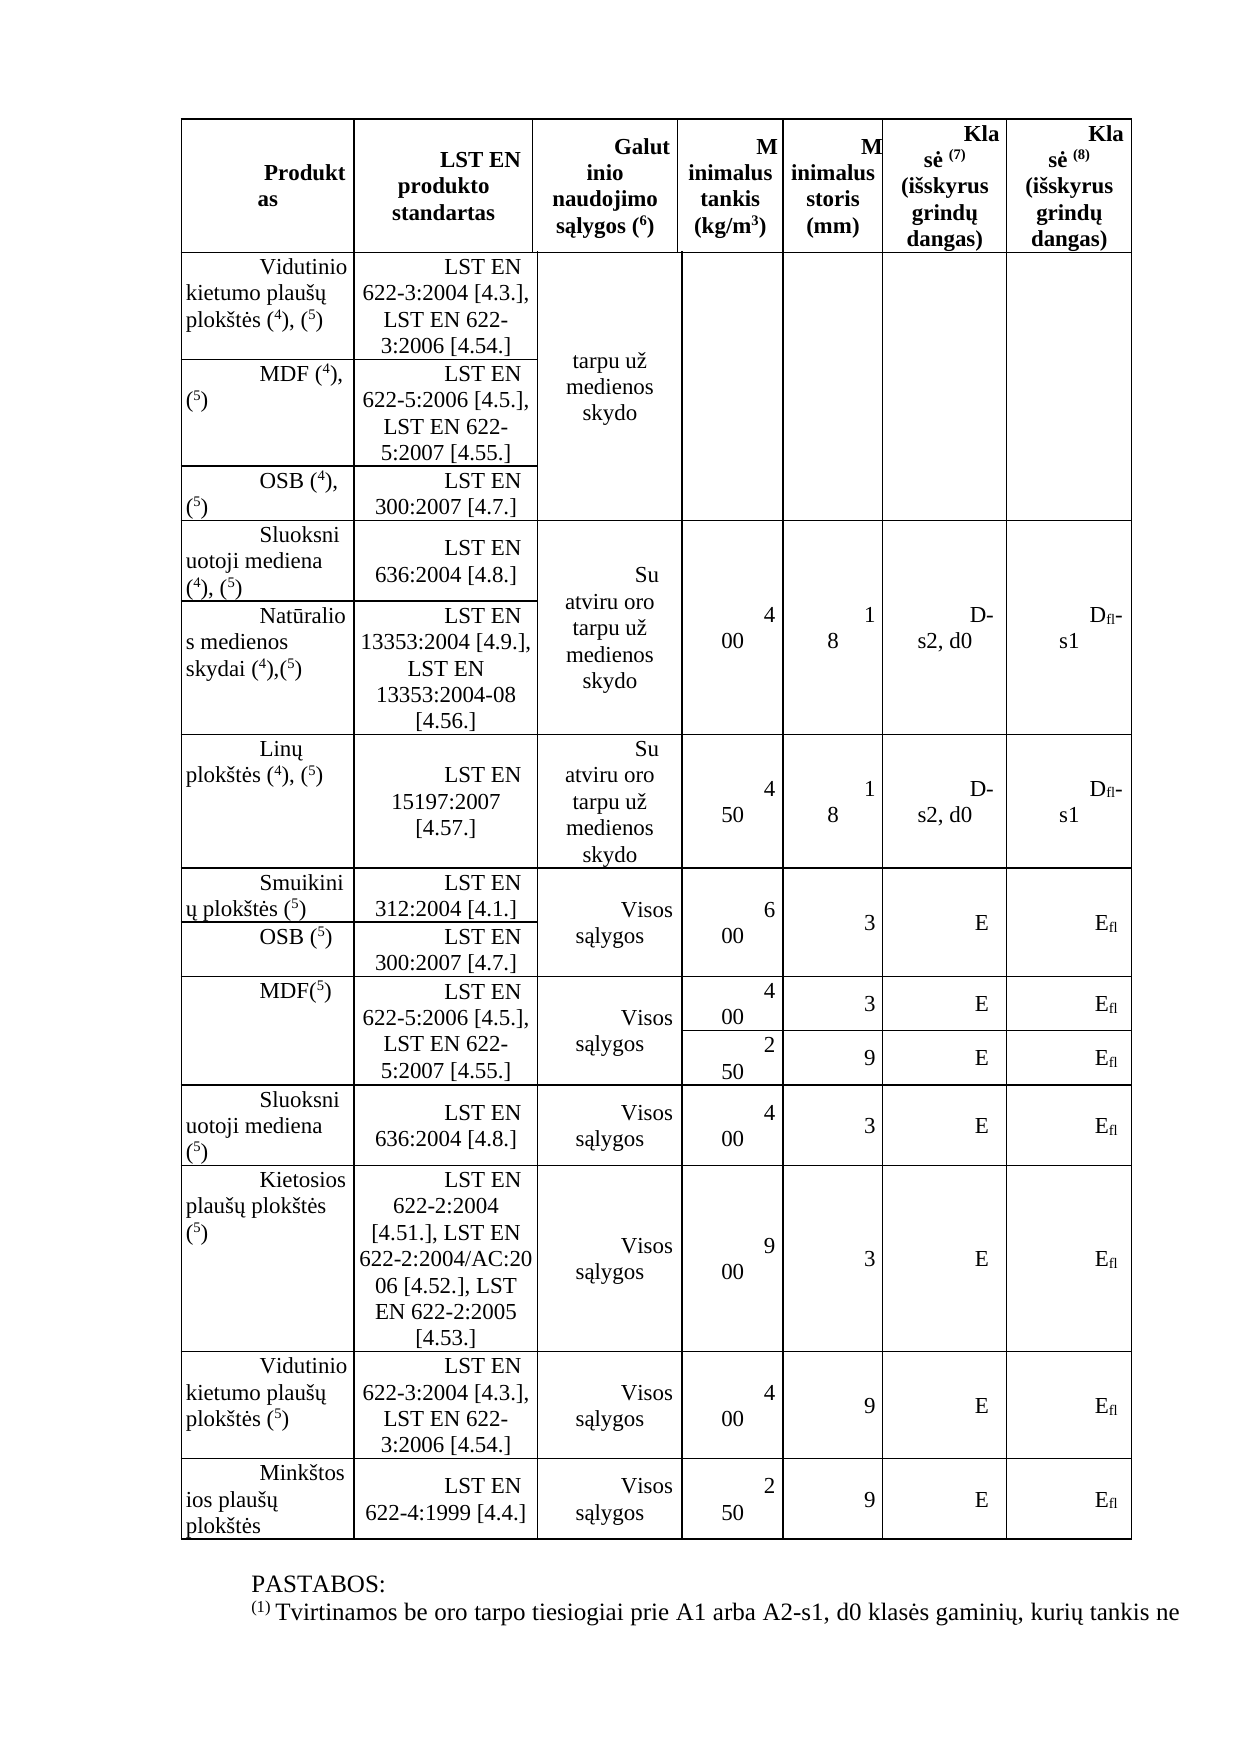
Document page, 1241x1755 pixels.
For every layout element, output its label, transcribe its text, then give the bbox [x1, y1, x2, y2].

table_cell LST EN 622-5:2006 [4.5.], LST EN 622-5:2007 [4.55.] [355, 977, 537, 1084]
table_cell LST EN 312:2004 [4.1.] [355, 869, 537, 921]
table_cell LST EN 622-4:1999 [4.4.] [355, 1459, 537, 1538]
table_cell Efl [1007, 1031, 1131, 1084]
table_cell OSB (5) [182, 923, 353, 976]
table_cell [883, 253, 1006, 520]
table_cell E [883, 1352, 1006, 1458]
table_header Klasė (8) (išskyrus grindų dangas) [1007, 120, 1131, 251]
table_cell [1007, 253, 1131, 520]
table_header Minimalus tankis (kg/m3) [678, 120, 782, 251]
table_cell 250 [683, 1459, 782, 1538]
table_header Klasė (7) (išskyrus grindų dangas) [883, 120, 1006, 251]
text PASTABOS: [177, 1569, 1181, 1597]
table_cell E [883, 1031, 1006, 1084]
table_cell tarpu už medienos skydo [538, 253, 681, 520]
table_cell Sluoksniuotoji mediena (5) [182, 1086, 353, 1165]
table_cell 250 [683, 1031, 782, 1084]
table_cell Smuikinių plokštės (5) [182, 869, 353, 921]
table_cell OSB (4), (5) [182, 467, 353, 520]
table_cell LST EN 15197:2007 [4.57.] [355, 735, 537, 867]
table_cell LST EN 622-3:2004 [4.3.], LST EN 622-3:2006 [4.54.] [355, 253, 537, 358]
table_cell Kietosios plaušų plokštės (5) [182, 1166, 353, 1351]
table_cell Vidutinio kietumo plaušų plokštės (4), (5) [182, 253, 353, 358]
table_cell LST EN 636:2004 [4.8.] [355, 1086, 537, 1165]
table_cell Natūralios medienos skydai (4),(5) [182, 602, 353, 734]
table_cell Vidutinio kietumo plaušų plokštės (5) [182, 1352, 353, 1458]
table_cell LST EN 636:2004 [4.8.] [355, 521, 537, 600]
table_cell Sluoksniuotoji mediena (4), (5) [182, 521, 353, 600]
table_cell [784, 253, 882, 520]
table_cell 900 [683, 1166, 782, 1351]
table_cell MDF (4), (5) [182, 360, 353, 465]
table_cell Minkštosios plaušų plokštės [182, 1459, 353, 1538]
table_cell LST EN 13353:2004 [4.9.], LST EN 13353:2004-08 [4.56.] [355, 602, 537, 734]
table_cell LST EN 622-3:2004 [4.3.], LST EN 622-3:2006 [4.54.] [355, 1352, 537, 1458]
table_cell [683, 253, 782, 520]
table_cell 3 [784, 869, 882, 976]
table_cell Efl [1007, 1352, 1131, 1458]
table_cell E [883, 1459, 1006, 1538]
table_header Produktas [182, 120, 353, 251]
table_cell 18 [784, 521, 882, 734]
text (1) Tvirtinamos be oro tarpo tiesiogiai prie A1 arba A2-s1, d0 klasės gaminių, kurių tankis ne [177, 1597, 1181, 1626]
table_cell Visos sąlygos [538, 869, 681, 976]
table_cell D-s2, d0 [883, 521, 1006, 734]
table_cell E [883, 1166, 1006, 1351]
table_header Minimalus storis (mm) [784, 120, 882, 251]
table_cell Visos sąlygos [538, 1086, 681, 1165]
table_cell LST EN 300:2007 [4.7.] [355, 467, 537, 520]
table_cell Visos sąlygos [538, 977, 681, 1084]
table_cell 9 [784, 1459, 882, 1538]
table_cell Linų plokštės (4), (5) [182, 735, 353, 867]
table_cell D-s2, d0 [883, 735, 1006, 867]
table_cell 3 [784, 977, 882, 1030]
table_cell 400 [683, 521, 782, 734]
table_header LST EN produkto standartas [355, 120, 532, 251]
table_cell E [883, 977, 1006, 1030]
table_cell LST EN 622-5:2006 [4.5.], LST EN 622-5:2007 [4.55.] [355, 360, 537, 465]
table_cell Efl [1007, 1166, 1131, 1351]
table_cell LST EN 300:2007 [4.7.] [355, 923, 537, 976]
table_cell Visos sąlygos [538, 1166, 681, 1351]
table_cell Efl [1007, 869, 1131, 976]
table_cell Su atviru oro tarpu už medienos skydo [538, 735, 681, 867]
table_cell LST EN 622-2:2004 [4.51.], LST EN 622-2:2004/AC:2006 [4.52.], LST EN 622-2:2005 [4.53.] [355, 1166, 537, 1351]
table_cell 3 [784, 1166, 882, 1351]
table_cell Visos sąlygos [538, 1352, 681, 1458]
table_cell 3 [784, 1086, 882, 1165]
table_cell E [883, 869, 1006, 976]
table_cell 600 [683, 869, 782, 976]
table_cell 9 [784, 1352, 882, 1458]
table_cell 400 [683, 1352, 782, 1458]
table_cell 9 [784, 1031, 882, 1084]
table_cell Efl [1007, 1086, 1131, 1165]
table_header Galutinio naudojimo sąlygos (6) [533, 120, 677, 251]
table_cell Dfl-s1 [1007, 521, 1131, 734]
table_cell 400 [683, 977, 782, 1030]
table_cell Su atviru oro tarpu už medienos skydo [538, 521, 681, 734]
table_cell Efl [1007, 977, 1131, 1030]
table_cell 450 [683, 735, 782, 867]
table_cell Visos sąlygos [538, 1459, 681, 1538]
table_cell E [883, 1086, 1006, 1165]
table_cell Dfl-s1 [1007, 735, 1131, 867]
table_cell Efl [1007, 1459, 1131, 1538]
table_cell MDF(5) [182, 977, 353, 1084]
table_cell 18 [784, 735, 882, 867]
table_cell 400 [683, 1086, 782, 1165]
